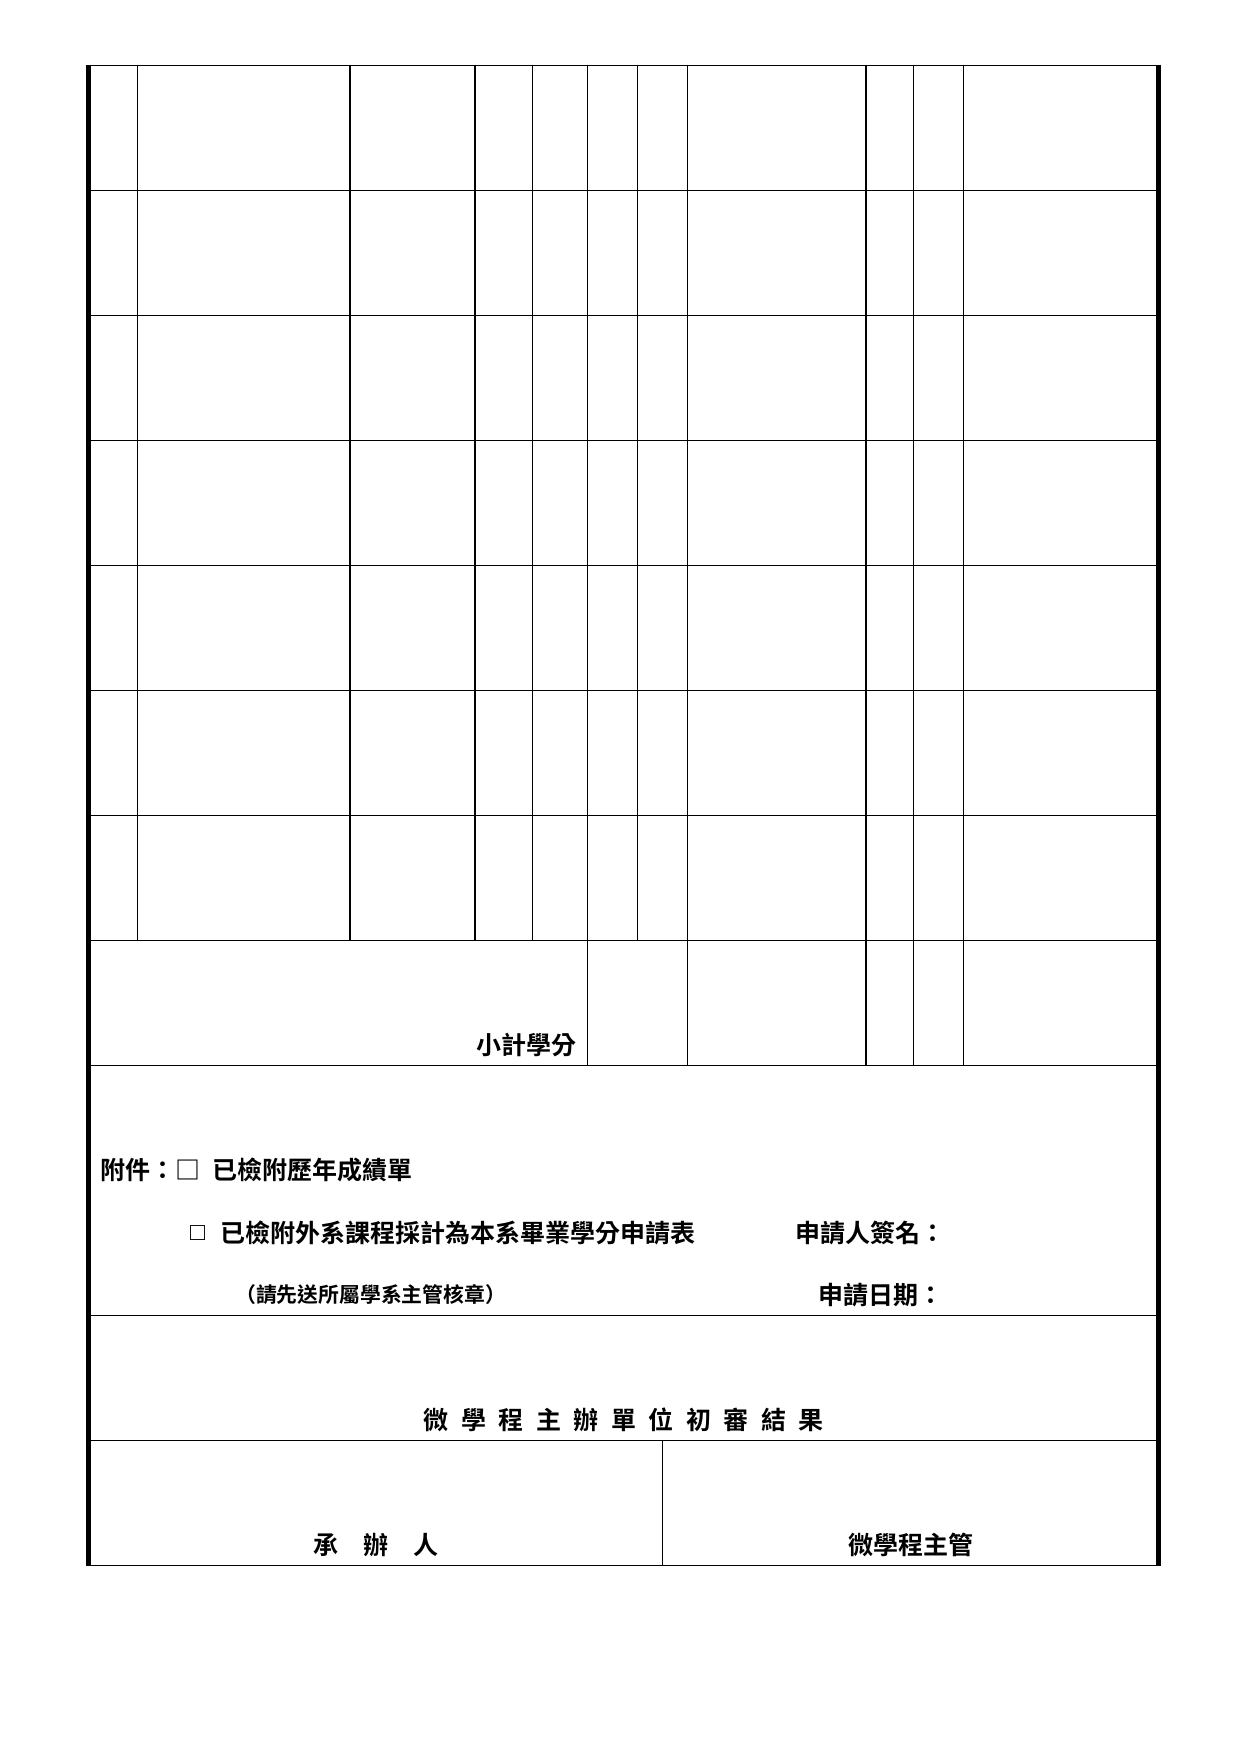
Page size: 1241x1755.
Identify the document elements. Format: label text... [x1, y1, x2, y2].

table_cell [588, 691, 637, 814]
table_cell 附件：□ 已檢附歷年成績單 □ 已檢附外系課程採計為本系畢業學分申請表 申請人簽名： （請先送所屬學系主管核章） 申請日期： [91, 1066, 1156, 1314]
table_cell [476, 691, 532, 814]
table_cell [138, 441, 349, 564]
table_cell [914, 316, 963, 439]
table_cell [138, 191, 349, 314]
table_cell [688, 691, 865, 814]
table_cell [351, 191, 474, 314]
table_cell [588, 566, 637, 689]
table_cell [476, 316, 532, 439]
table_cell [533, 816, 587, 939]
table_cell [688, 941, 865, 1064]
table_cell [588, 66, 637, 189]
table_cell [91, 316, 137, 439]
table_cell [476, 66, 532, 189]
table_cell [138, 816, 349, 939]
table_cell [964, 316, 1156, 439]
table_cell [138, 566, 349, 689]
table_cell [476, 441, 532, 564]
table_cell [533, 691, 587, 814]
table_cell [964, 691, 1156, 814]
table_cell [638, 566, 687, 689]
table_cell [588, 816, 637, 939]
table_cell [638, 191, 687, 314]
table_cell [688, 816, 865, 939]
table_cell [533, 441, 587, 564]
table_cell [688, 316, 865, 439]
table_cell [964, 441, 1156, 564]
table_cell [914, 691, 963, 814]
table_cell [914, 66, 963, 189]
table_cell [351, 566, 474, 689]
table_cell [138, 316, 349, 439]
table_cell [588, 191, 637, 314]
table_cell [964, 66, 1156, 189]
table_cell [351, 691, 474, 814]
table_cell [91, 691, 137, 814]
table_cell [476, 566, 532, 689]
table_cell [351, 66, 474, 189]
table_cell [914, 566, 963, 689]
table_cell [914, 191, 963, 314]
table_cell [867, 66, 913, 189]
table_cell [588, 441, 637, 564]
table_cell [533, 316, 587, 439]
table_cell [688, 191, 865, 314]
table_cell [476, 191, 532, 314]
table_cell [533, 191, 587, 314]
table_cell [964, 816, 1156, 939]
table_cell [688, 441, 865, 564]
table_cell [533, 566, 587, 689]
table_cell [91, 816, 137, 939]
table_cell 承 辦 人 [91, 1441, 662, 1564]
table_cell [964, 566, 1156, 689]
table_cell [867, 941, 913, 1064]
table_cell [867, 316, 913, 439]
table_cell [964, 191, 1156, 314]
table_cell [476, 816, 532, 939]
table_cell 微學程主管 [663, 1441, 1156, 1564]
table_cell [533, 66, 587, 189]
table_cell [351, 816, 474, 939]
table_cell [588, 941, 687, 1064]
table_cell [588, 316, 637, 439]
table_cell [867, 691, 913, 814]
table_cell [91, 191, 137, 314]
table_cell [964, 941, 1156, 1064]
table_cell [867, 191, 913, 314]
table_cell 微 學 程 主 辦 單 位 初 審 結 果 [91, 1316, 1156, 1439]
table_cell [914, 441, 963, 564]
table_cell [638, 816, 687, 939]
table_cell [867, 816, 913, 939]
table_cell [138, 691, 349, 814]
table_cell [638, 441, 687, 564]
table_cell [91, 566, 137, 689]
table_cell [688, 566, 865, 689]
table_cell [351, 441, 474, 564]
table_cell [867, 566, 913, 689]
table_cell [351, 316, 474, 439]
table_cell 小計學分 [91, 941, 587, 1064]
table_cell [91, 441, 137, 564]
table_cell [914, 816, 963, 939]
table_cell [138, 66, 349, 189]
table_cell [638, 691, 687, 814]
table_cell [867, 441, 913, 564]
table_cell [638, 316, 687, 439]
table_cell [688, 66, 865, 189]
table_cell [91, 66, 137, 189]
table_cell [914, 941, 963, 1064]
table_cell [638, 66, 687, 189]
